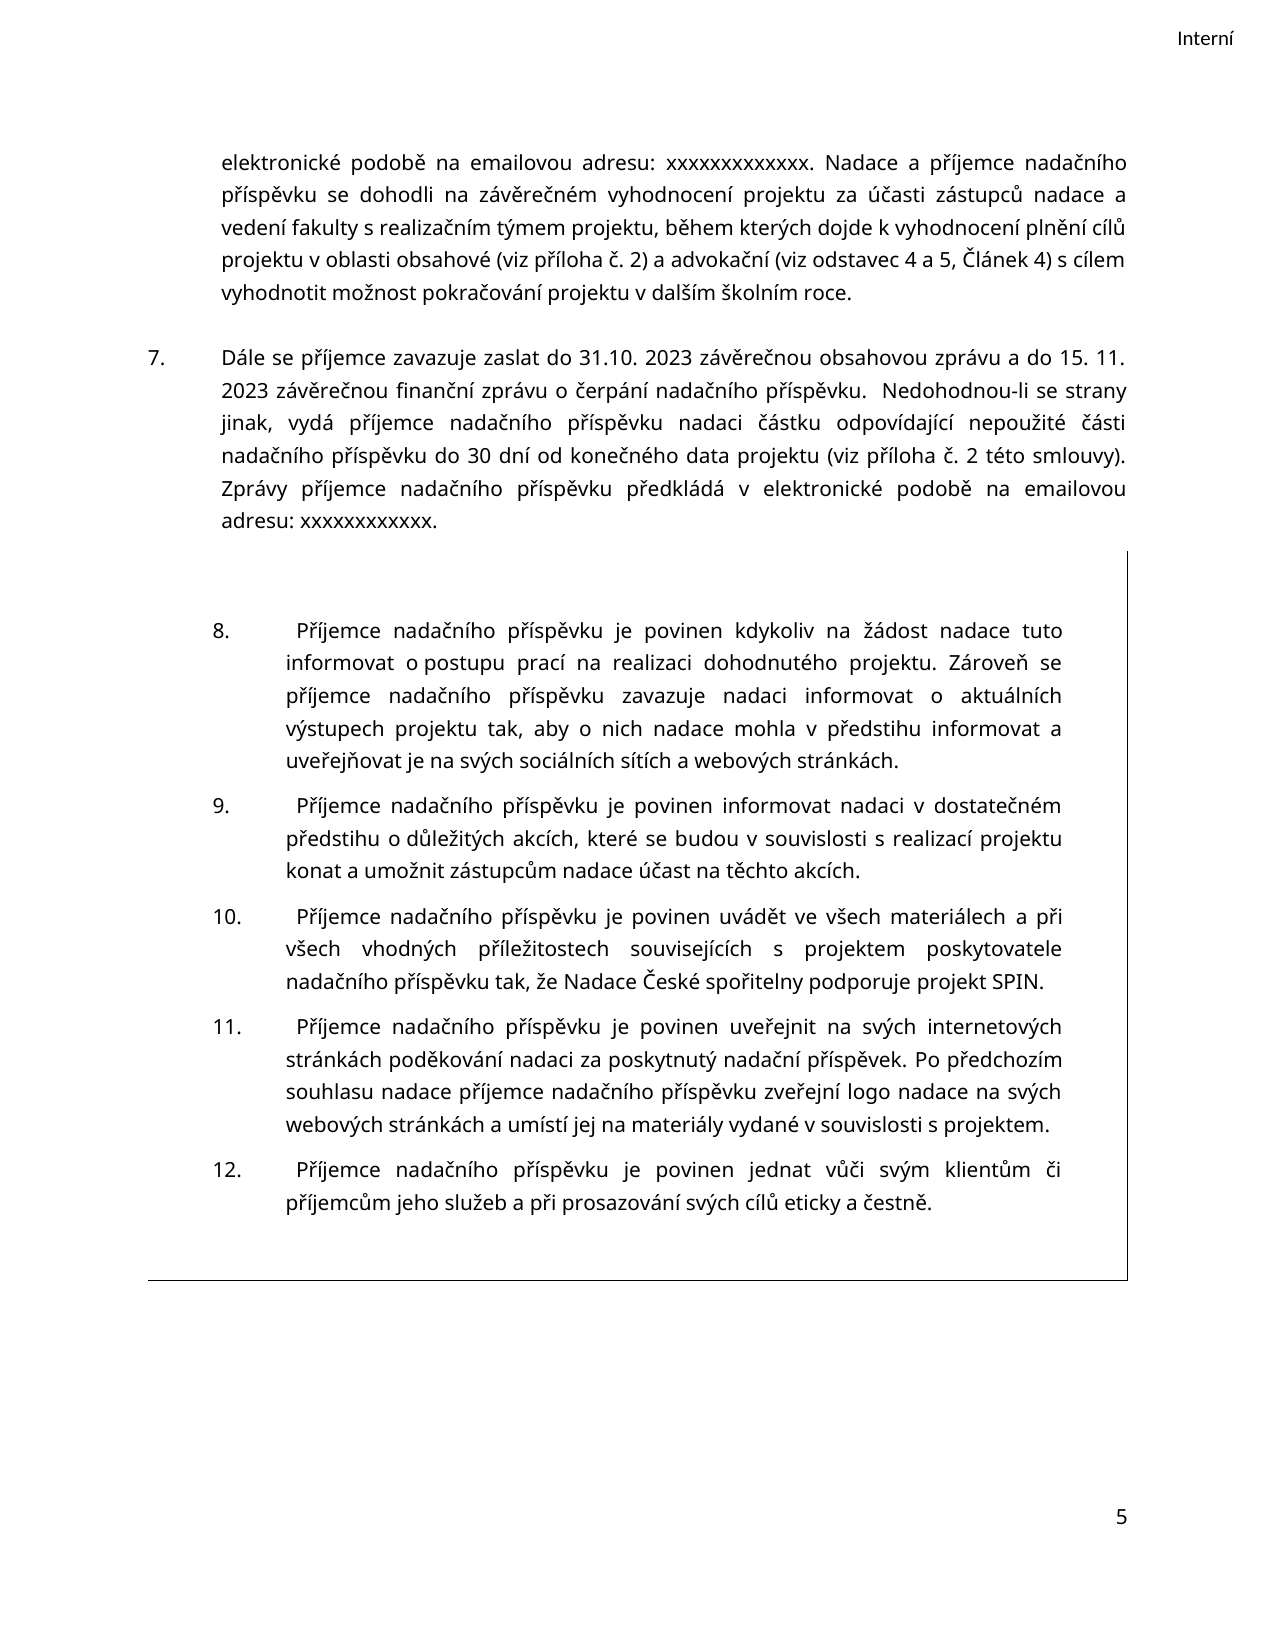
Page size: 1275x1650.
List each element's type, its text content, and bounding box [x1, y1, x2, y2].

list Příjemce nadačního příspěvku je povinen uvádět ve všech materiálech a při všech vhodných příležitostech souvisejících s projektem poskytovatele nadačního příspěvku tak, že Nadace České spořitelny podporuje projekt SPIN. [148, 837, 1127, 947]
list Dále se příjemce zavazuje zaslat do 31.10. 2023 závěrečnou obsahovou zprávu a do 15. 11. 2023 závěrečnou finanční zprávu o čerpání nadačního příspěvku. Nedohodnou-li se strany jinak, vydá příjemce nadačního příspěvku nadaci částku odpovídající nepoužité části nadačního příspěvku do 30 dní od konečného data projektu (viz příloha č. 2 této smlouvy). Zprávy příjemce nadačního příspěvku předkládá v elektronické podobě na emailovou adresu: xxxxxxxxxxxx. [148, 343, 1127, 535]
list elektronické podobě na emailovou adresu: xxxxxxxxxxxxx. Nadace a příjemce nadačního příspěvku se dohodli na závěrečném vyhodnocení projektu za účasti zástupců nadace a vedení fakulty s realizačním týmem projektu, během kterých dojde k vyhodnocení plnění cílů projektu v oblasti obsahové (viz příloha č. 2) a advokační (viz odstavec 4 a 5, Článek 4) s cílem vyhodnotit možnost pokračování projektu v dalším školním roce. [148, 148, 1127, 306]
list Příjemce nadačního příspěvku je povinen kdykoliv na žádost nadace tuto informovat o postupu prací na realizaci dohodnutého projektu. Zároveň se příjemce nadačního příspěvku zavazuje nadaci informovat o aktuálních výstupech projektu tak, aby o nich nadace mohla v předstihu informovat a uveřejňovat je na svých sociálních sítích a webových stránkách. [148, 551, 1127, 727]
list Příjemce nadačního příspěvku je povinen informovat nadaci v dostatečném předstihu o důležitých akcích, které se budou v souvislosti s realizací projektu konat a umožnit zástupcům nadace účast na těchto akcích. [148, 727, 1127, 837]
list Příjemce nadačního příspěvku je povinen uveřejnit na svých internetových stránkách poděkování nadaci za poskytnutý nadační příspěvek. Po předchozím souhlasu nadace příjemce nadačního příspěvku zveřejní logo nadace na svých webových stránkách a umístí jej na materiály vydané v souvislosti s projektem. [148, 947, 1127, 1090]
list Příjemce nadačního příspěvku je povinen jednat vůči svým klientům či příjemcům jeho služeb a při prosazování svých cílů eticky a čestně. [148, 1090, 1127, 1280]
